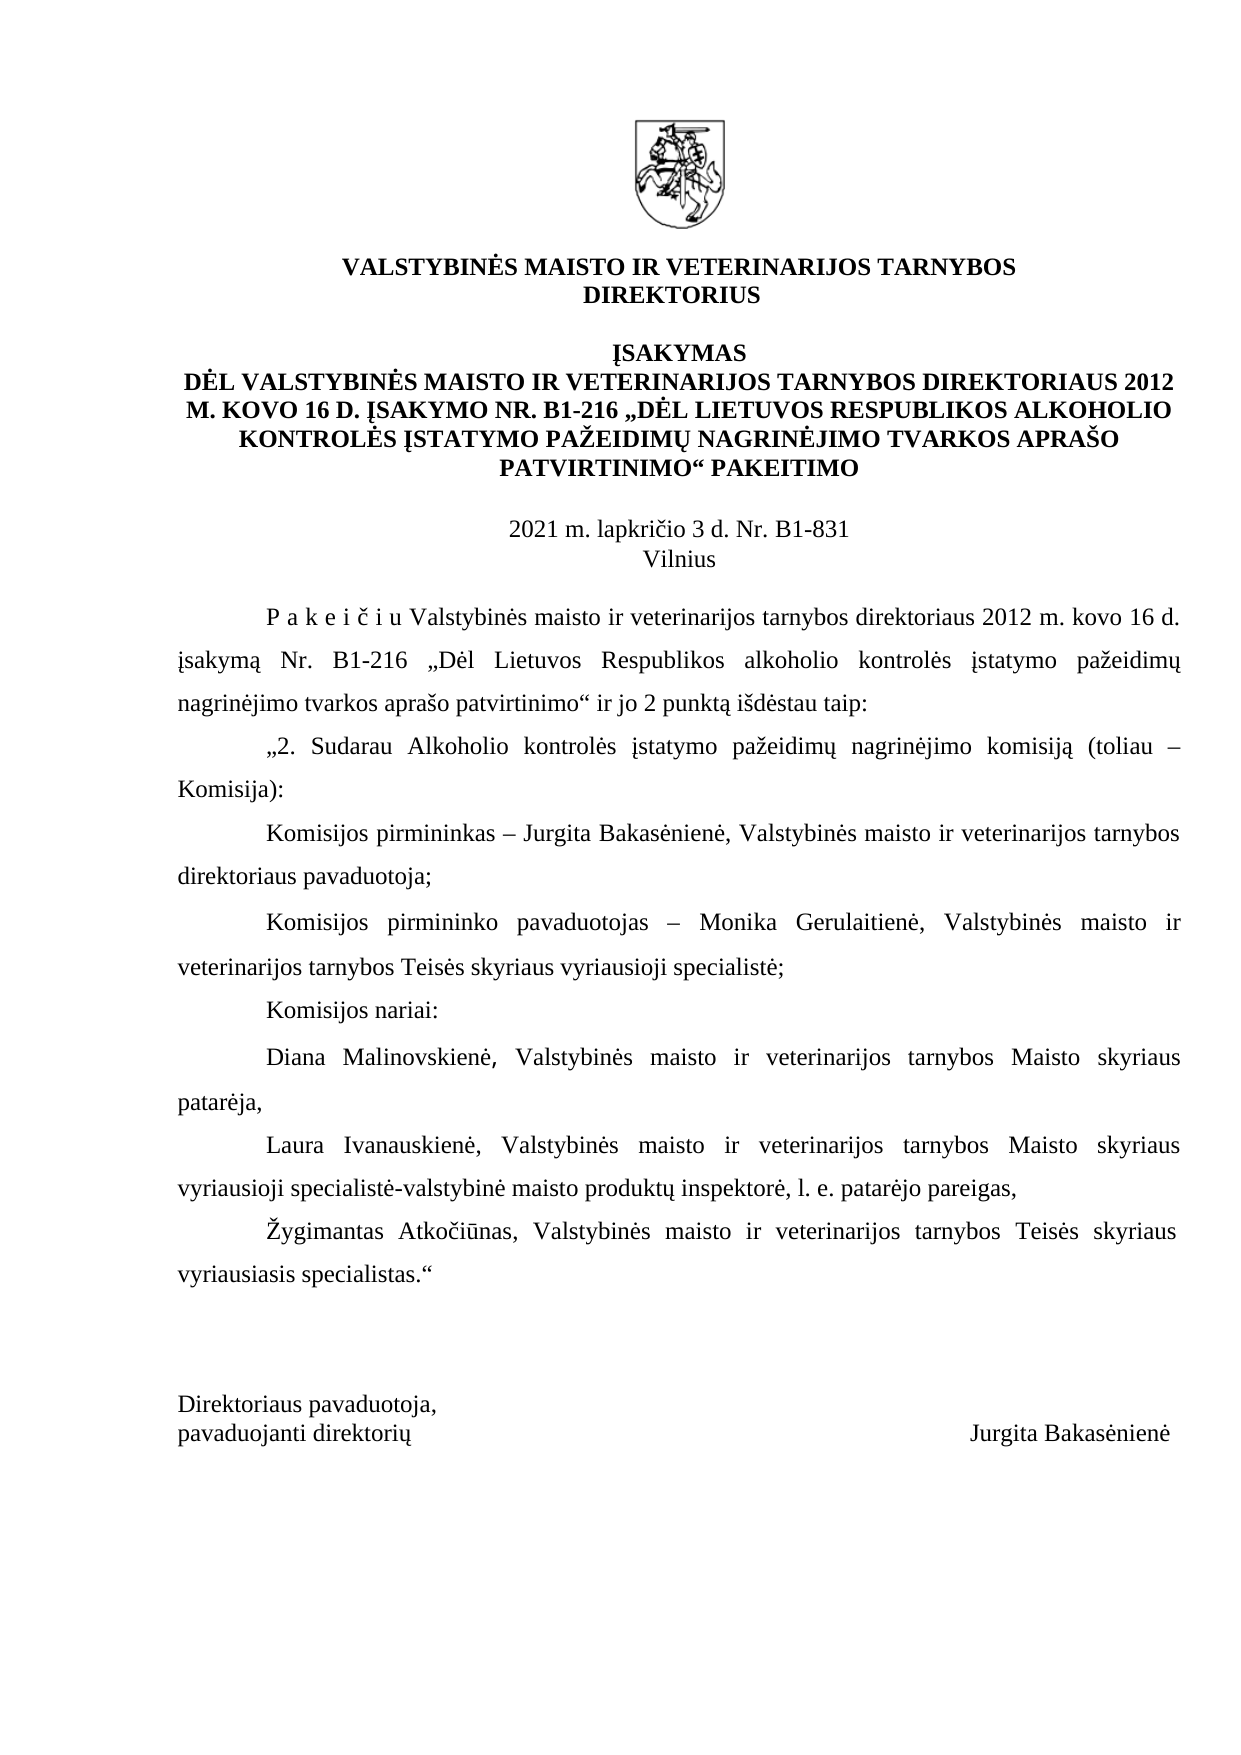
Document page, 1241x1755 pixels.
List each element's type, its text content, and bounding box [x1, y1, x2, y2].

text DIREKTORIUS [162, 281, 1181, 309]
text DĖL VALSTYBINĖS MAISTO IR VETERINARIJOS TARNYBOS DIREKTORIAUS 2012 M. KOVO 16 D. ĮSAKYMO NR. B1-216 „DĖL LIETUVOS RESPUBLIKOS ALKOHOLIO KONTROLĖS ĮSTATYMO PAŽEIDIMŲ NAGRINĖJIMO TVARKOS APRAŠO PATVIRTINIMO“ PAKEITIMO [177, 367, 1181, 482]
text Diana Malinovskienė, Valstybinės maisto ir veterinarijos tarnybos Maisto skyriaus patarėja, [177, 1039, 1181, 1116]
text Komisijos nariai: [177, 996, 1181, 1024]
text Laura Ivanauskienė, Valstybinės maisto ir veterinarijos tarnybos Maisto skyriaus vyriausioji specialistė-valstybinė maisto produktų inspektorė, l. e. patarėjo pareigas, [177, 1130, 1181, 1202]
text pavaduojanti direktorių Jurgita Bakasėnienė [177, 1418, 1181, 1446]
text Žygimantas Atkočiūnas, Valstybinės maisto ir veterinarijos tarnybos Teisės skyriaus vyriausiasis specialistas.“ [177, 1216, 1177, 1288]
text Vilnius [177, 544, 1181, 573]
text ĮSAKYMAS [177, 338, 1181, 367]
text Komisijos pirmininko pavaduotojas – Monika Gerulaitienė, Valstybinės maisto ir veterinarijos tarnybos Teisės skyriaus vyriausioji specialistė; [177, 904, 1181, 981]
text Komisijos pirmininkas – Jurgita Bakasėnienė, Valstybinės maisto ir veterinarijos tarnybos direktoriaus pavaduotoja; [177, 818, 1181, 889]
text P a k e i č i u Valstybinės maisto ir veterinarijos tarnybos direktoriaus 2012 m. kovo 16 d. įsakymą Nr. B1-216 „Dėl Lietuvos Respublikos alkoholio kontrolės įstatymo pažeidimų nagrinėjimo tvarkos aprašo patvirtinimo“ ir jo 2 punktą išdėstau taip: [177, 602, 1181, 717]
text VALSTYBINĖS MAISTO IR VETERINARIJOS TARNYBOS [177, 252, 1181, 281]
text „2. Sudarau Alkoholio kontrolės įstatymo pažeidimų nagrinėjimo komisiją (toliau – Komisija): [177, 731, 1181, 803]
text 2021 m. lapkričio 3 d. Nr. B1-831 [177, 511, 1181, 544]
text Direktoriaus pavaduotoja, [177, 1389, 1181, 1418]
